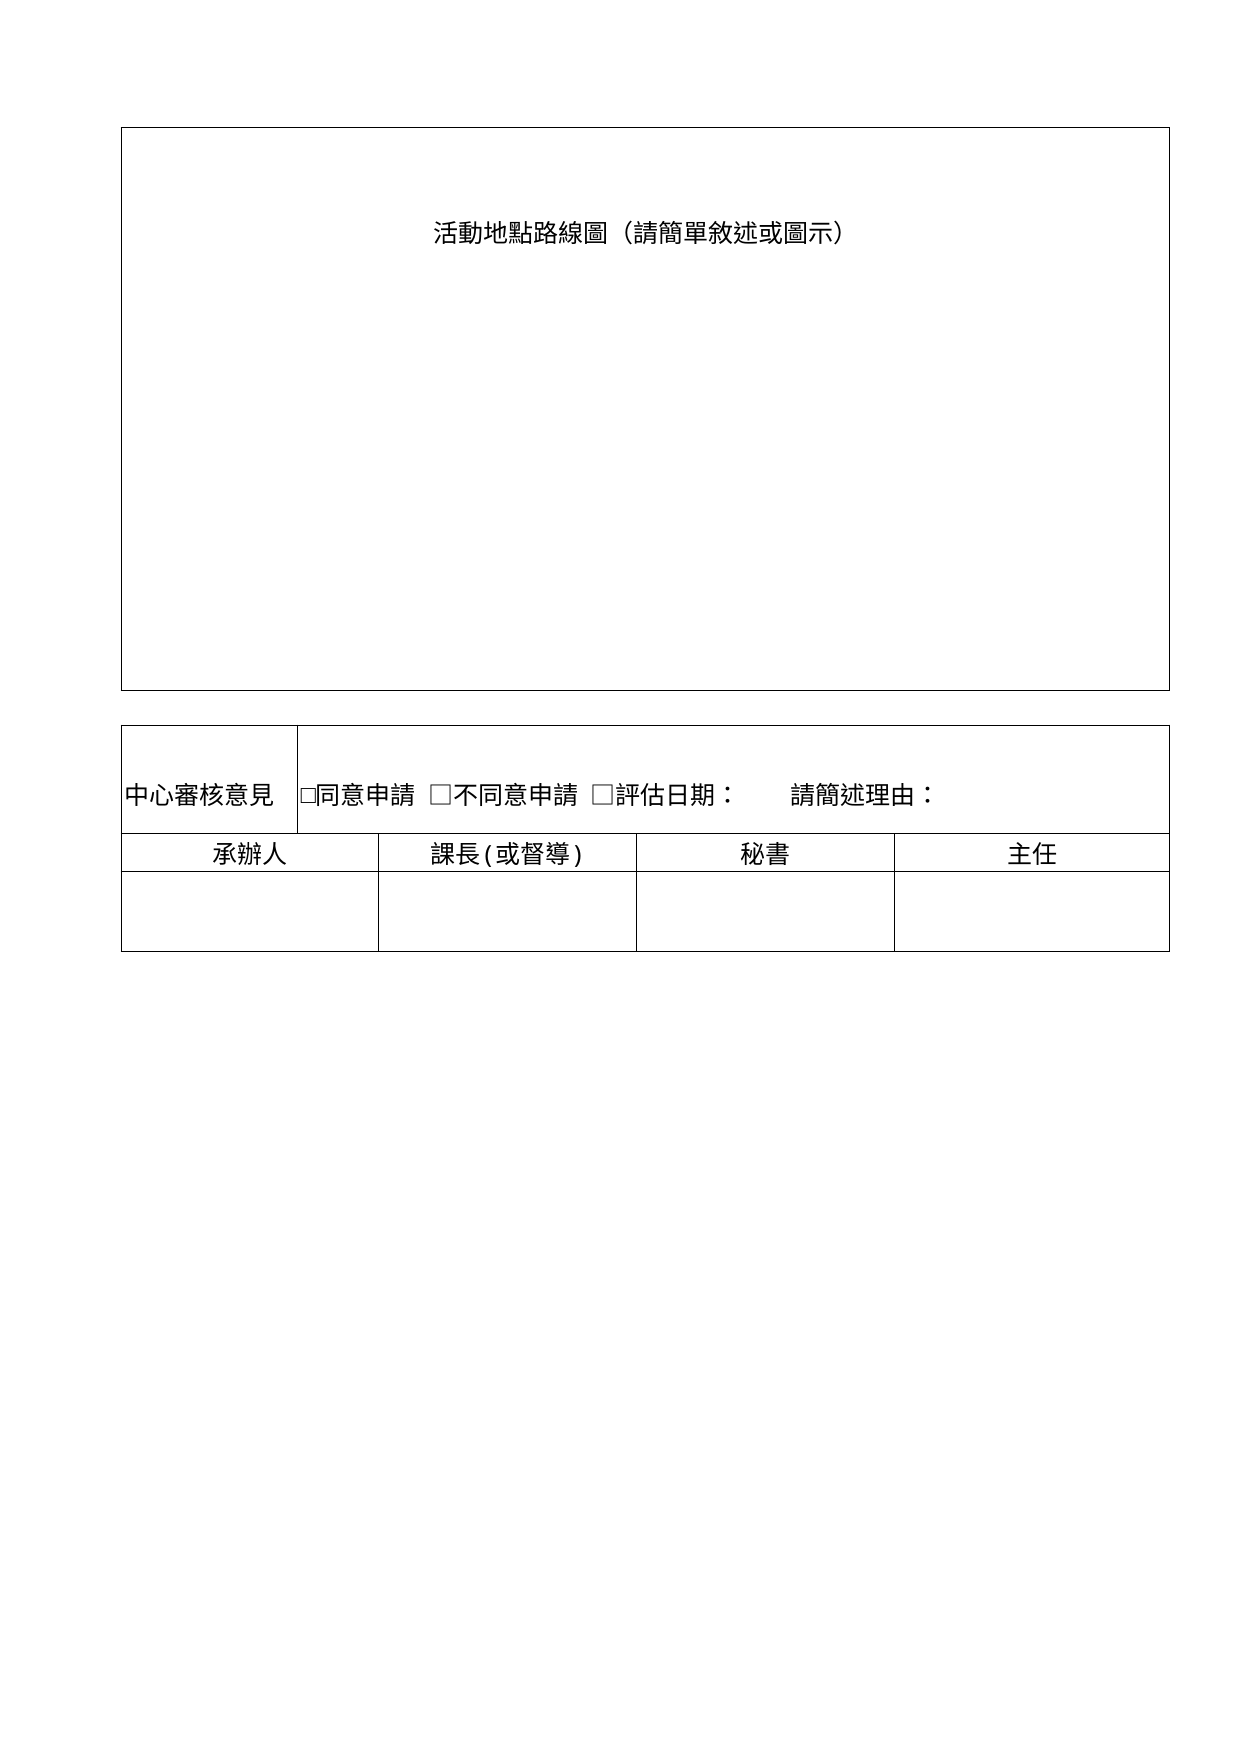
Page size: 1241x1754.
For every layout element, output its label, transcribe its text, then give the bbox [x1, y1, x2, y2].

table_cell [895, 872, 1169, 951]
table_cell 中心審核意見 [122, 726, 297, 833]
table_cell 課長(或督導) [379, 834, 636, 871]
table_cell [379, 872, 636, 951]
table_cell [122, 872, 378, 951]
table_cell 主任 [895, 834, 1169, 871]
table_cell [637, 872, 894, 951]
table_cell 承辦人 [122, 834, 378, 871]
table_cell □同意申請 □不同意申請 □評估日期： 請簡述理由： [298, 726, 1169, 833]
table_cell 活動地點路線圖（請簡單敘述或圖示） [122, 128, 1169, 689]
table_cell [121, 691, 1169, 724]
table_cell 秘書 [637, 834, 894, 871]
